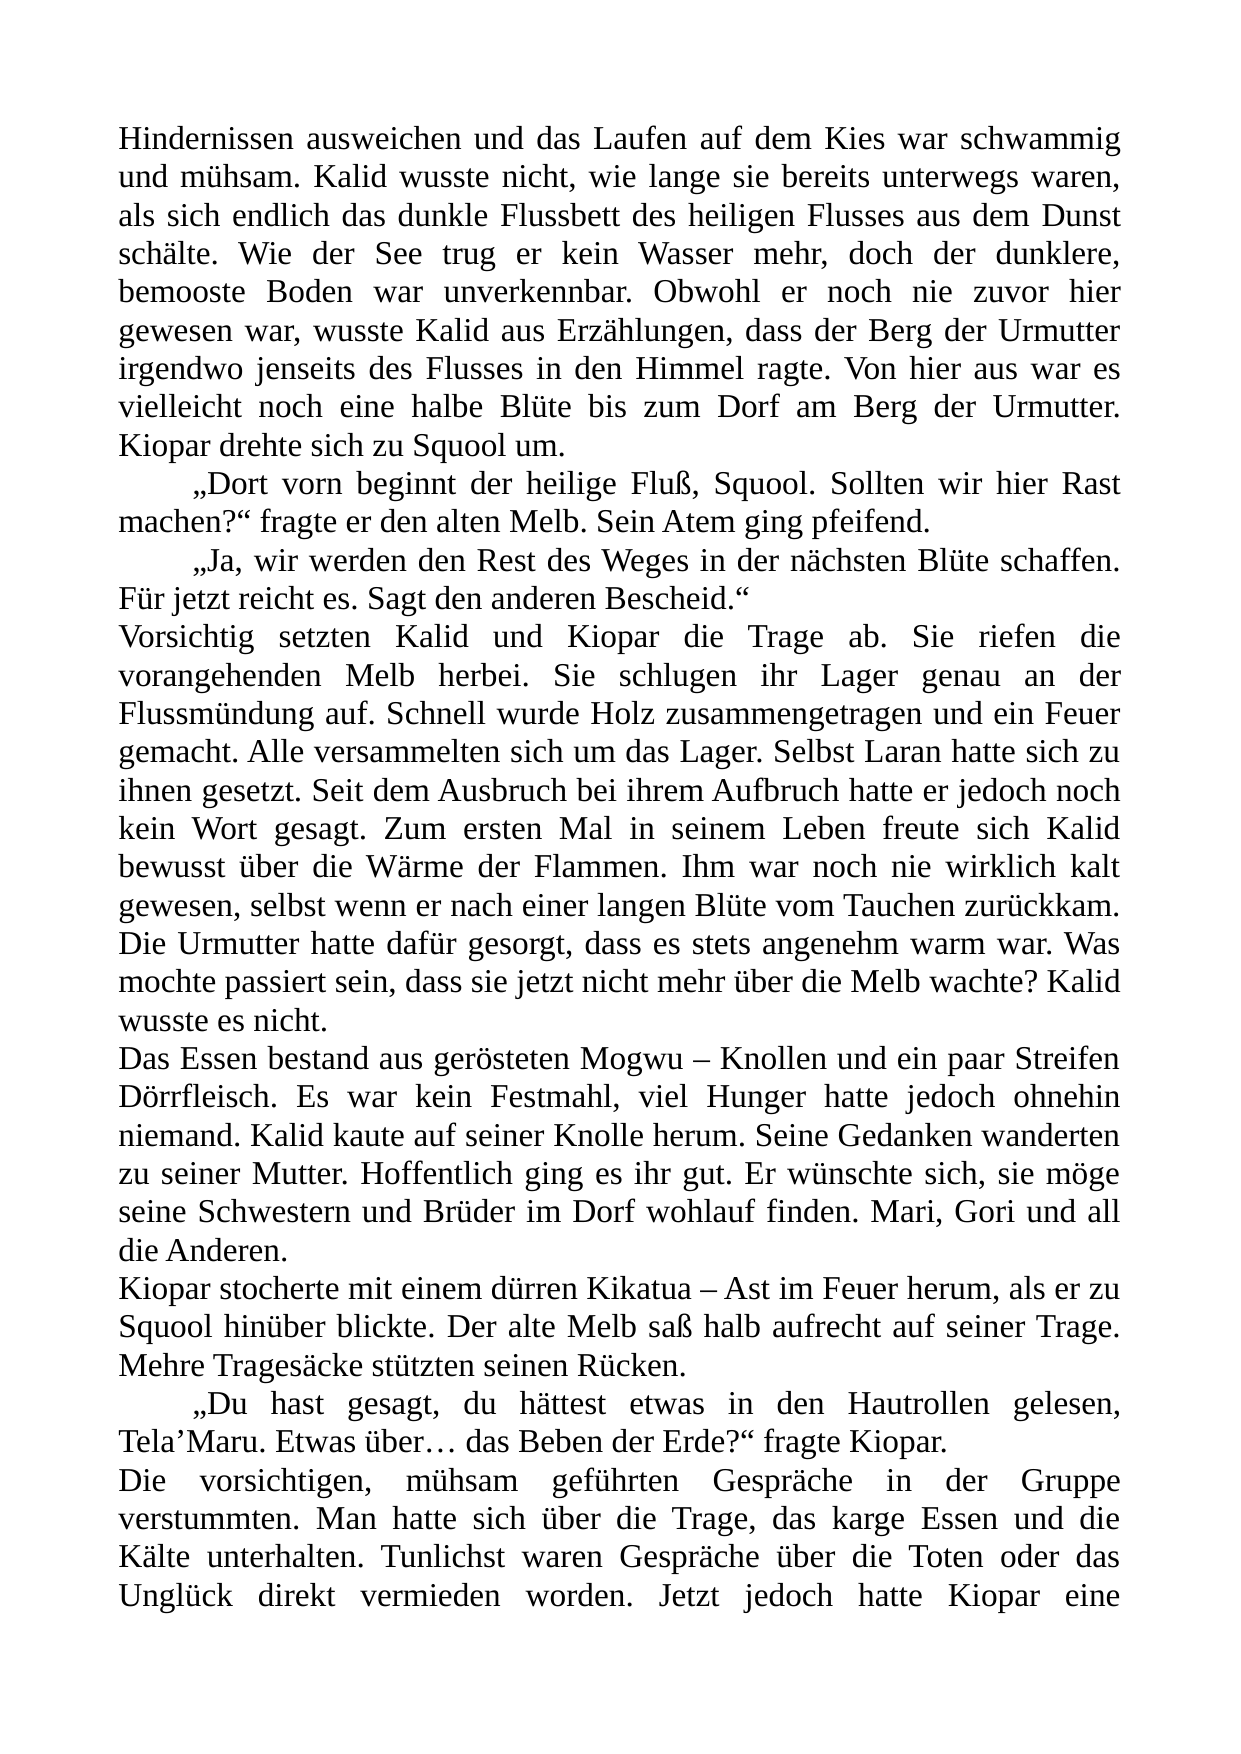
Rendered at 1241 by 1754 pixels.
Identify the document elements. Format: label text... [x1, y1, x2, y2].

text Die vorsichtigen, mühsam geführten Gespräche in der Gruppe verstummten. Man hatte sich über die Trage, das karge Essen und die Kälte unterhalten. Tunlichst waren Gespräche über die Toten oder das Unglück direkt vermieden worden. Jetzt jedoch hatte Kiopar eine [118, 1460, 1122, 1613]
text „Dort vorn beginnt der heilige Fluß, Squool. Sollten wir hier Rast machen?“ fragte er den alten Melb. Sein Atem ging pfeifend. [118, 463, 1122, 540]
text Das Essen bestand aus gerösteten Mogwu – Knollen und ein paar Streifen Dörrfleisch. Es war kein Festmahl, viel Hunger hatte jedoch ohnehin niemand. Kalid kaute auf seiner Knolle herum. Seine Gedanken wanderten zu seiner Mutter. Hoffentlich ging es ihr gut. Er wünschte sich, sie möge seine Schwestern und Brüder im Dorf wohlauf finden. Mari, Gori und all die Anderen. [118, 1038, 1122, 1268]
text Vorsichtig setzten Kalid und Kiopar die Trage ab. Sie riefen die vorangehenden Melb herbei. Sie schlugen ihr Lager genau an der Flussmündung auf. Schnell wurde Holz zusammengetragen und ein Feuer gemacht. Alle versammelten sich um das Lager. Selbst Laran hatte sich zu ihnen gesetzt. Seit dem Ausbruch bei ihrem Aufbruch hatte er jedoch noch kein Wort gesagt. Zum ersten Mal in seinem Leben freute sich Kalid bewusst über die Wärme der Flammen. Ihm war noch nie wirklich kalt gewesen, selbst wenn er nach einer langen Blüte vom Tauchen zurückkam. Die Urmutter hatte dafür gesorgt, dass es stets angenehm warm war. Was mochte passiert sein, dass sie jetzt nicht mehr über die Melb wachte? Kalid wusste es nicht. [118, 616, 1122, 1038]
text Hindernissen ausweichen und das Laufen auf dem Kies war schwammig und mühsam. Kalid wusste nicht, wie lange sie bereits unterwegs waren, als sich endlich das dunkle Flussbett des heiligen Flusses aus dem Dunst schälte. Wie der See trug er kein Wasser mehr, doch der dunklere, bemooste Boden war unverkennbar. Obwohl er noch nie zuvor hier gewesen war, wusste Kalid aus Erzählungen, dass der Berg der Urmutter irgendwo jenseits des Flusses in den Himmel ragte. Von hier aus war es vielleicht noch eine halbe Blüte bis zum Dorf am Berg der Urmutter. Kiopar drehte sich zu Squool um. [118, 118, 1122, 463]
text Kiopar stocherte mit einem dürren Kikatua – Ast im Feuer herum, als er zu Squool hinüber blickte. Der alte Melb saß halb aufrecht auf seiner Trage. Mehre Tragesäcke stützten seinen Rücken. [118, 1268, 1122, 1383]
text „Ja, wir werden den Rest des Weges in der nächsten Blüte schaffen. Für jetzt reicht es. Sagt den anderen Bescheid.“ [118, 540, 1122, 616]
text „Du hast gesagt, du hättest etwas in den Hautrollen gelesen, Tela’Maru. Etwas über… das Beben der Erde?“ fragte Kiopar. [118, 1383, 1122, 1460]
